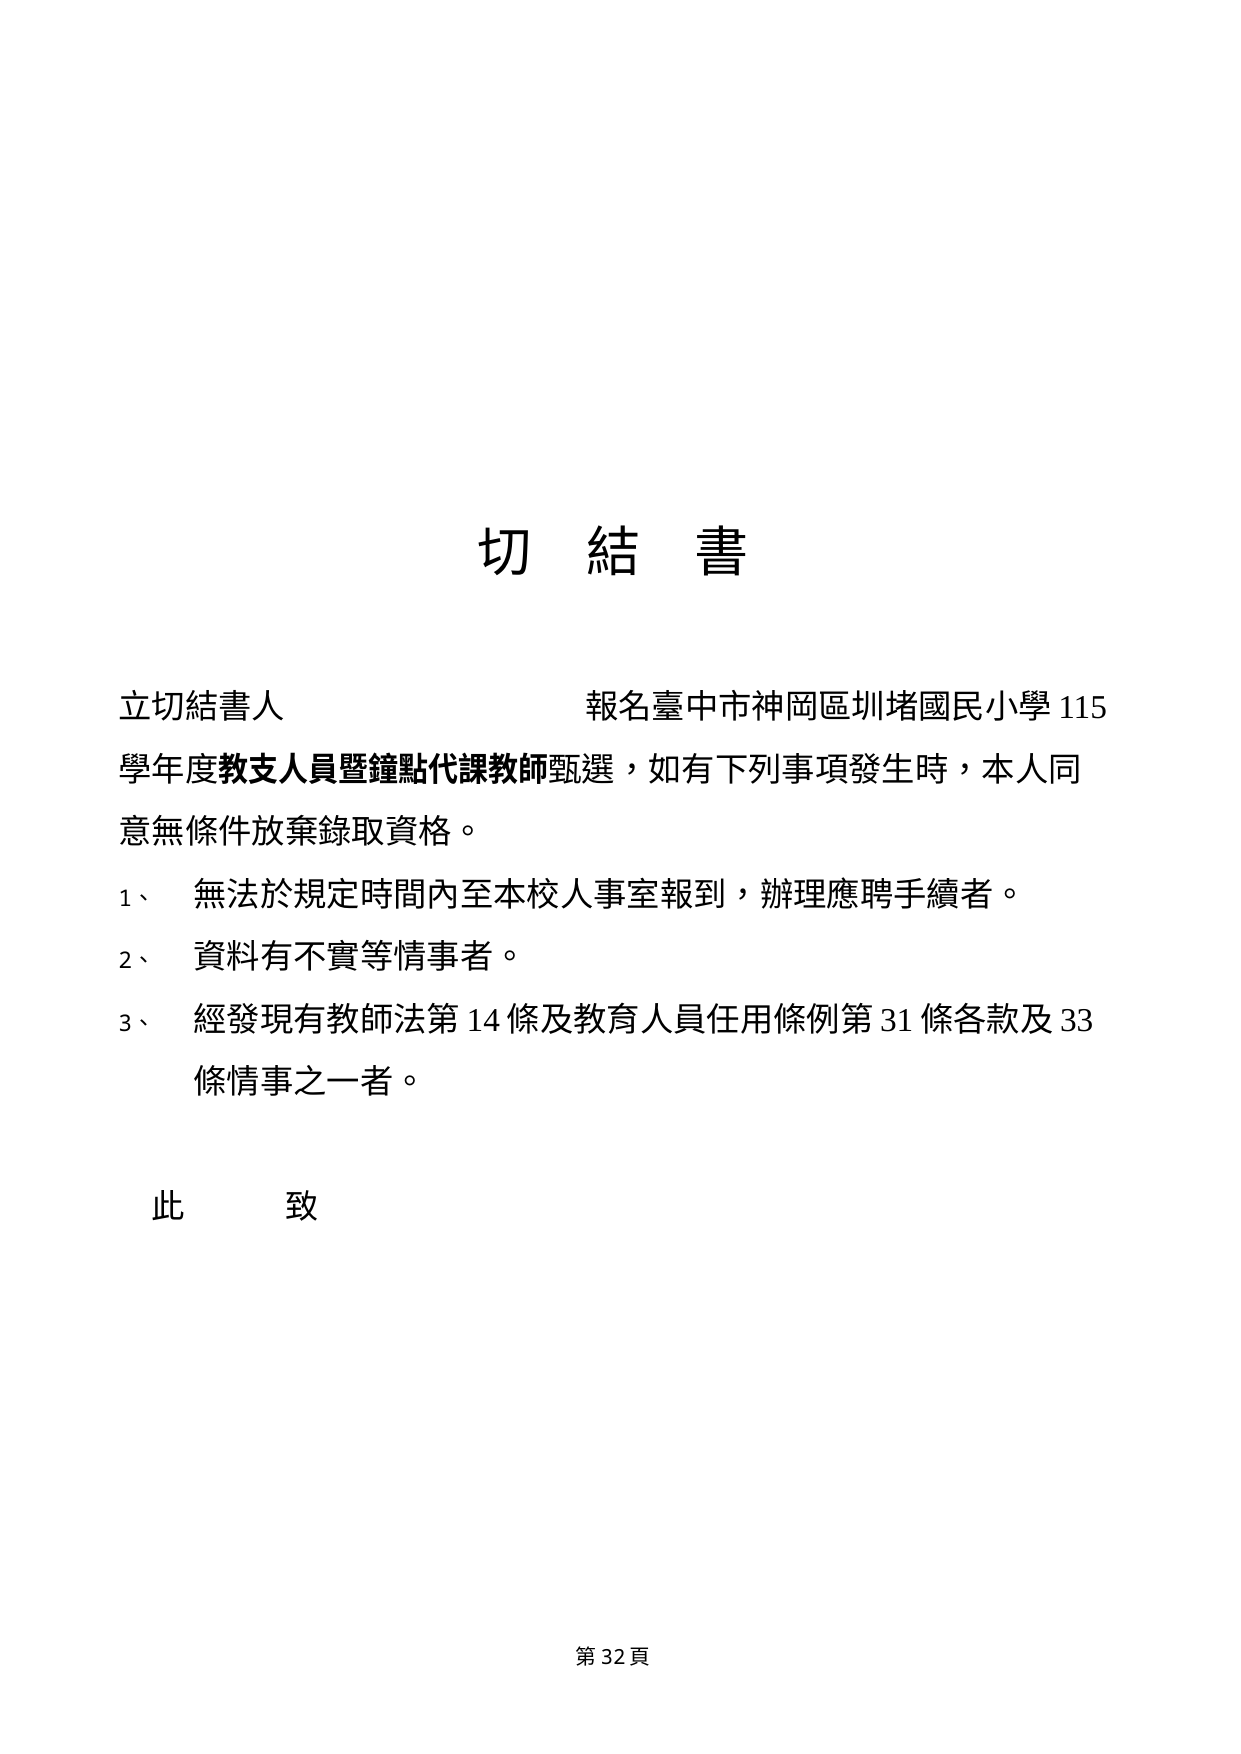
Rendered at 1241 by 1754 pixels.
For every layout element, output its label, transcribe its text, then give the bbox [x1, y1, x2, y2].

text 切 結 書 [118, 475, 1107, 600]
list 資料有不實等情事者。 [118, 912, 1107, 975]
text 立切結書人 報名臺中市神岡區圳堵國民小學115學年度教支人員暨鐘點代課教師甄選，如有下列事項發生時，本人同意無條件放棄錄取資格。 [118, 662, 1107, 850]
list 經發現有教師法第14條及教育人員任用條例第31條各款及33條情事之一者。 [118, 975, 1107, 1100]
list 無法於規定時間內至本校人事室報到，辦理應聘手續者。 [118, 850, 1107, 912]
text 此 致 [118, 1162, 1107, 1225]
